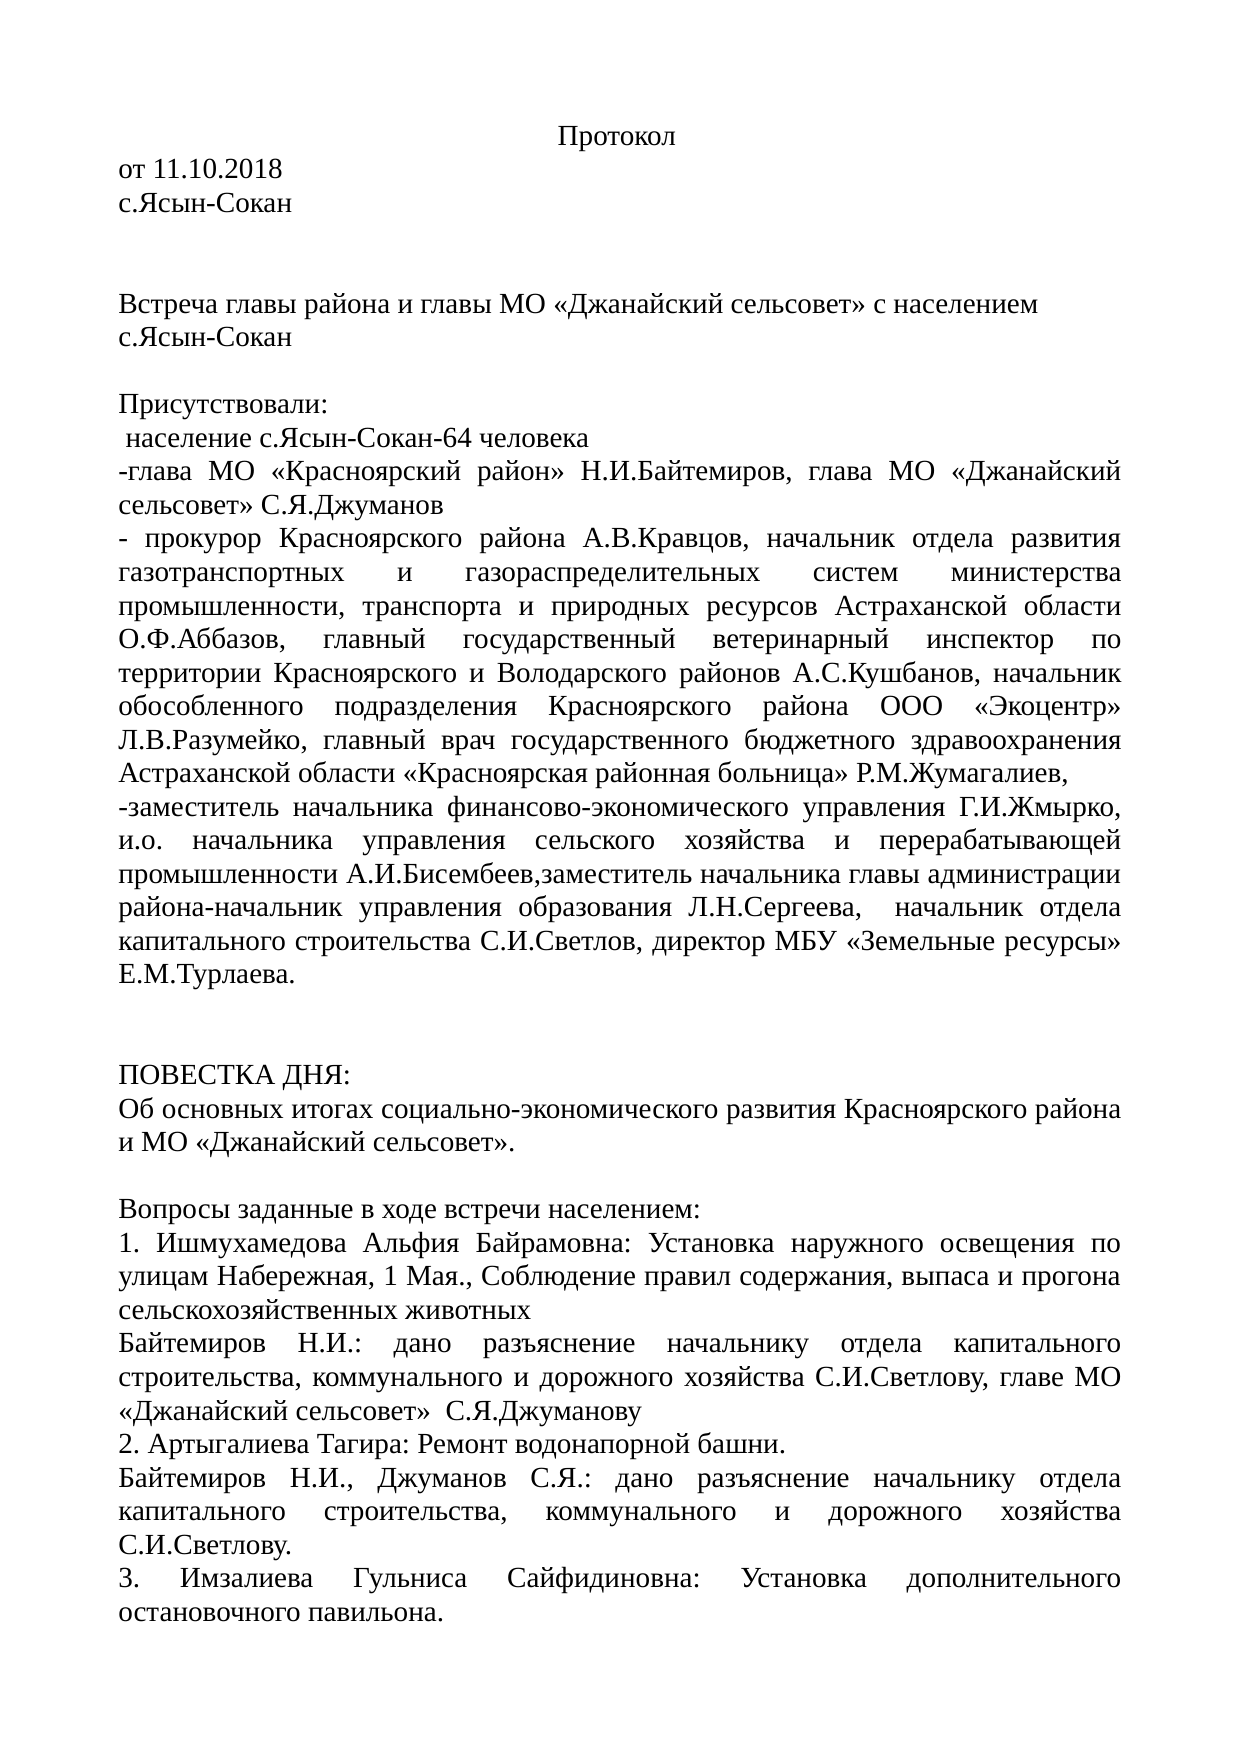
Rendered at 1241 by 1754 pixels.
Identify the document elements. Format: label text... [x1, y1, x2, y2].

text ПОВЕСТКА ДНЯ: [118, 1057, 1122, 1091]
text Встреча главы района и главы МО «Джанайский сельсовет» с населением с.Ясын-Сокан [118, 286, 1122, 353]
text 2. Артыгалиева Тагира: Ремонт водонапорной башни. [118, 1426, 1122, 1460]
text Вопросы заданные в ходе встречи населением: [118, 1191, 1122, 1225]
text от 11.10.2018 [118, 152, 1122, 185]
text Протокол [118, 118, 1122, 152]
text Присутствовали: [118, 386, 1122, 420]
text -глава МО «Красноярский район» Н.И.Байтемиров, глава МО «Джанайский сельсовет» С.Я.Джуманов [118, 453, 1122, 521]
text - прокурор Красноярского района А.В.Кравцов, начальник отдела развития газотранспортных и газораспределительных систем министерства промышленности, транспорта и природных ресурсов Астраханской области О.Ф.Аббазов, главный государственный ветеринарный инспектор по территории Красноярского и Володарского районов А.С.Кушбанов, начальник обособленного подразделения Красноярского района ООО «Экоцентр» Л.В.Разумейко, главный врач государственного бюджетного здравоохранения Астраханской области «Красноярская районная больница» Р.М.Жумагалиев, [118, 521, 1122, 789]
text 1. Ишмухамедова Альфия Байрамовна: Установка наружного освещения по улицам Набережная, 1 Мая., Соблюдение правил содержания, выпаса и прогона сельскохозяйственных животных [118, 1225, 1122, 1326]
text 3. Имзалиева Гульниса Сайфидиновна: Установка дополнительного остановочного павильона. [118, 1560, 1122, 1627]
text -заместитель начальника финансово-экономического управления Г.И.Жмырко, и.о. начальника управления сельского хозяйства и перерабатывающей промышленности А.И.Бисембеев,заместитель начальника главы администрации района-начальник управления образования Л.Н.Сергеева, начальник отдела капитального строительства С.И.Светлов, директор МБУ «Земельные ресурсы» Е.М.Турлаева. [118, 789, 1122, 990]
text Об основных итогах социально-экономического развития Красноярского района и МО «Джанайский сельсовет». [118, 1091, 1122, 1158]
text Байтемиров Н.И., Джуманов С.Я.: дано разъяснение начальнику отдела капитального строительства, коммунального и дорожного хозяйства С.И.Светлову. [118, 1460, 1122, 1560]
text Байтемиров Н.И.: дано разъяснение начальнику отдела капитального строительства, коммунального и дорожного хозяйства С.И.Светлову, главе МО «Джанайский сельсовет» С.Я.Джуманову [118, 1326, 1122, 1426]
text с.Ясын-Сокан [118, 185, 1122, 219]
text население с.Ясын-Сокан-64 человека [118, 420, 1122, 453]
